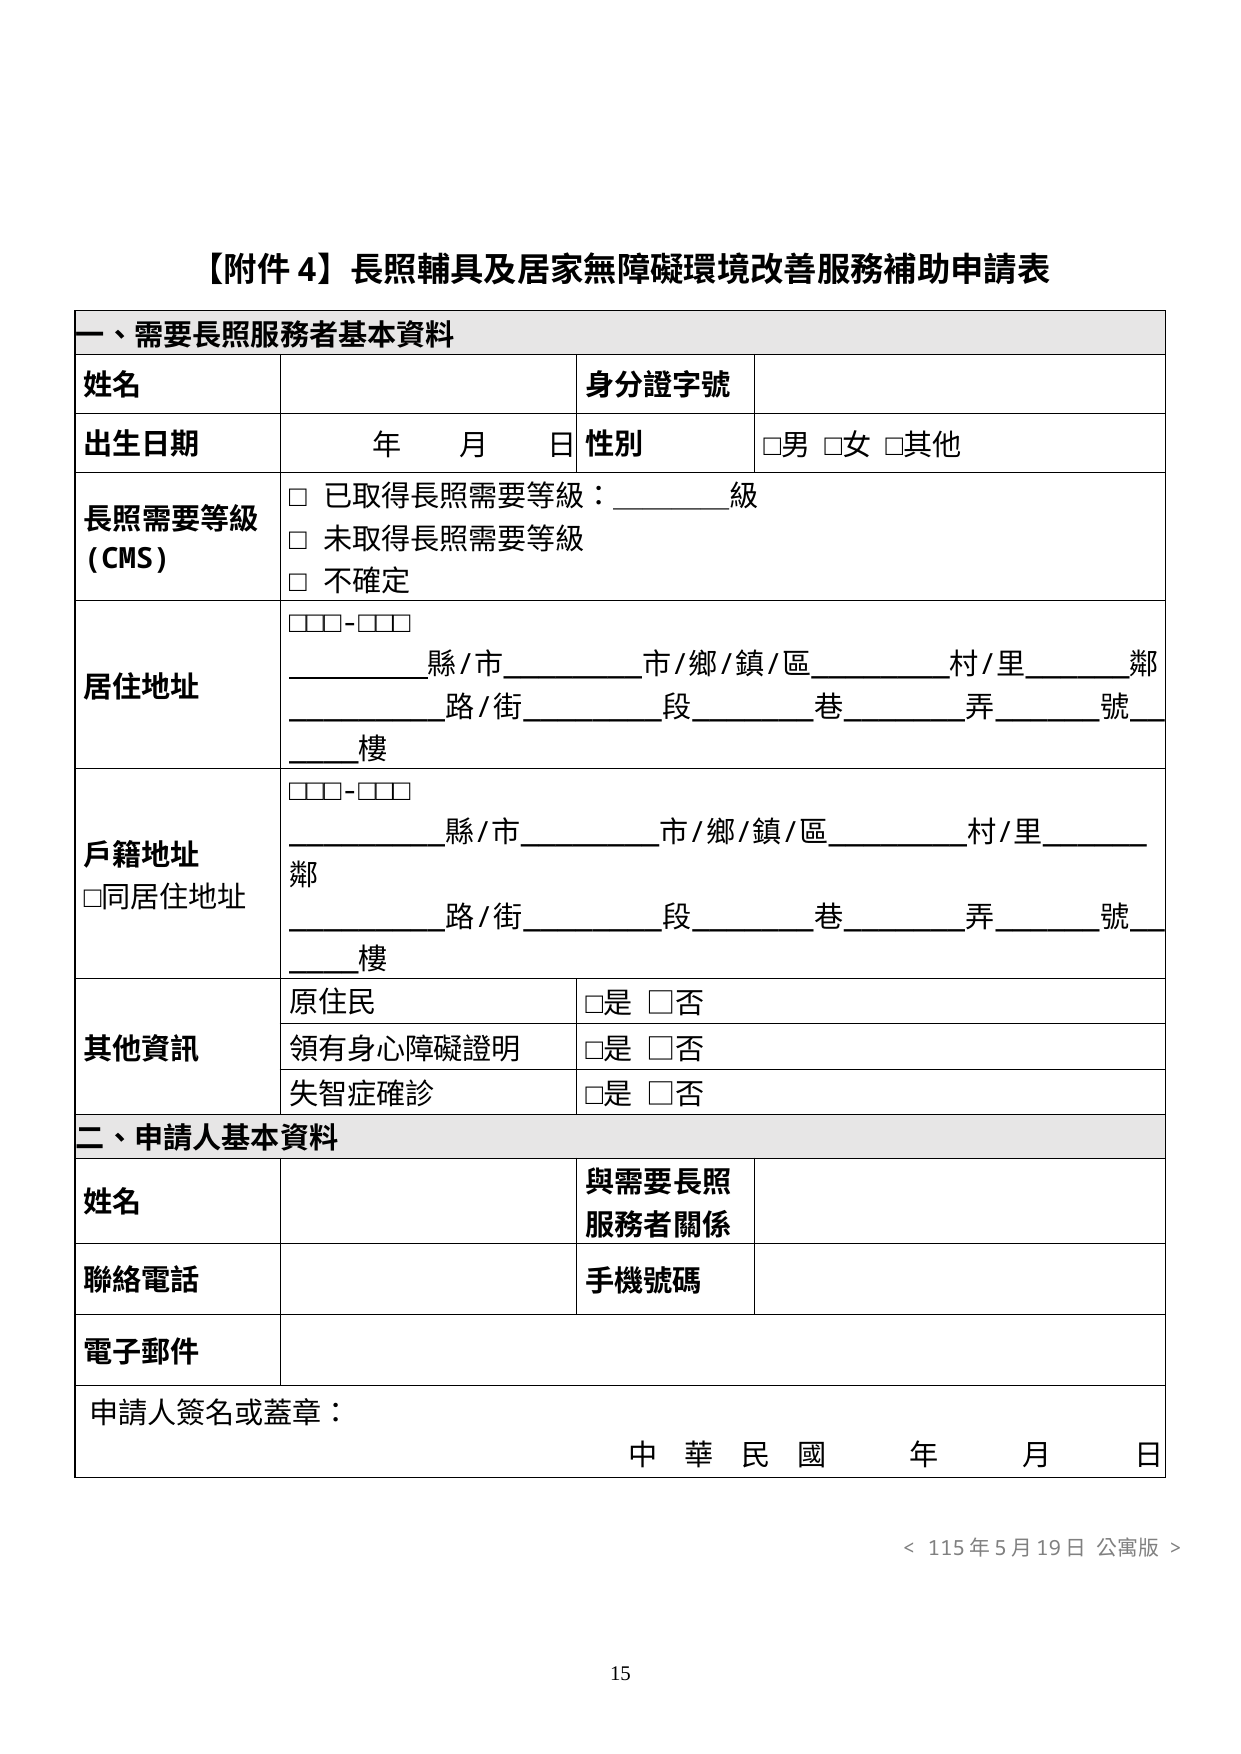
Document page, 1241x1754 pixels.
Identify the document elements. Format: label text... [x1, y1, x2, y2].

table_cell [755, 1159, 1165, 1243]
table_cell □□□-□□□ 縣/市________市/鄉/鎮/區________村/里______鄰 _________路/街________段_______巷_______弄______號______樓 [281, 601, 1165, 768]
table_cell 申請人簽名或蓋章： 中 華 民 國 年 月 日 [76, 1386, 1165, 1477]
table_cell [281, 1159, 576, 1243]
table_cell [755, 1244, 1165, 1314]
table_cell 失智症確診 [281, 1070, 576, 1114]
table_cell 年 月 日 [281, 414, 576, 472]
table_cell 原住民 [281, 979, 576, 1023]
table_cell [281, 1244, 576, 1314]
table_cell 出生日期 [76, 414, 280, 472]
table_cell 電子郵件 [76, 1315, 280, 1385]
table_cell [281, 1315, 1165, 1385]
table_cell 二、申請人基本資料 [76, 1115, 1165, 1158]
table_cell □是 □否 [577, 1070, 1165, 1114]
table_cell 身分證字號 [577, 355, 754, 413]
table_cell 長照需要等級(CMS) [76, 473, 280, 600]
table_cell 與需要長照服務者關係 [577, 1159, 754, 1243]
table_cell □□□-□□□ _________縣/市________市/鄉/鎮/區________村/里______鄰 _________路/街________段_______巷_______弄______號______樓 [281, 769, 1165, 978]
table_cell 其他資訊 [76, 979, 280, 1114]
table_cell 手機號碼 [577, 1244, 754, 1314]
table_cell [281, 355, 576, 413]
text 【附件4】長照輔具及居家無障礙環境改善服務補助申請表 [75, 243, 1165, 292]
table_cell 居住地址 [76, 601, 280, 768]
table_cell 聯絡電話 [76, 1244, 280, 1314]
table_cell □男 □女 □其他 [755, 414, 1165, 472]
table_cell 領有身心障礙證明 [281, 1024, 576, 1068]
table_cell 姓名 [76, 1159, 280, 1243]
table_cell 戶籍地址 □同居住地址 [76, 769, 280, 978]
table_cell □ 已取得長照需要等級：＿＿＿＿級 □ 未取得長照需要等級 □ 不確定 [281, 473, 1165, 600]
table_cell 姓名 [76, 355, 280, 413]
table_cell 性別 [577, 414, 754, 472]
table_cell [755, 355, 1165, 413]
table_header 一、需要長照服務者基本資料 [76, 311, 1165, 354]
table_cell □是 □否 [577, 1024, 1165, 1068]
table_cell □是 □否 [577, 979, 1165, 1023]
